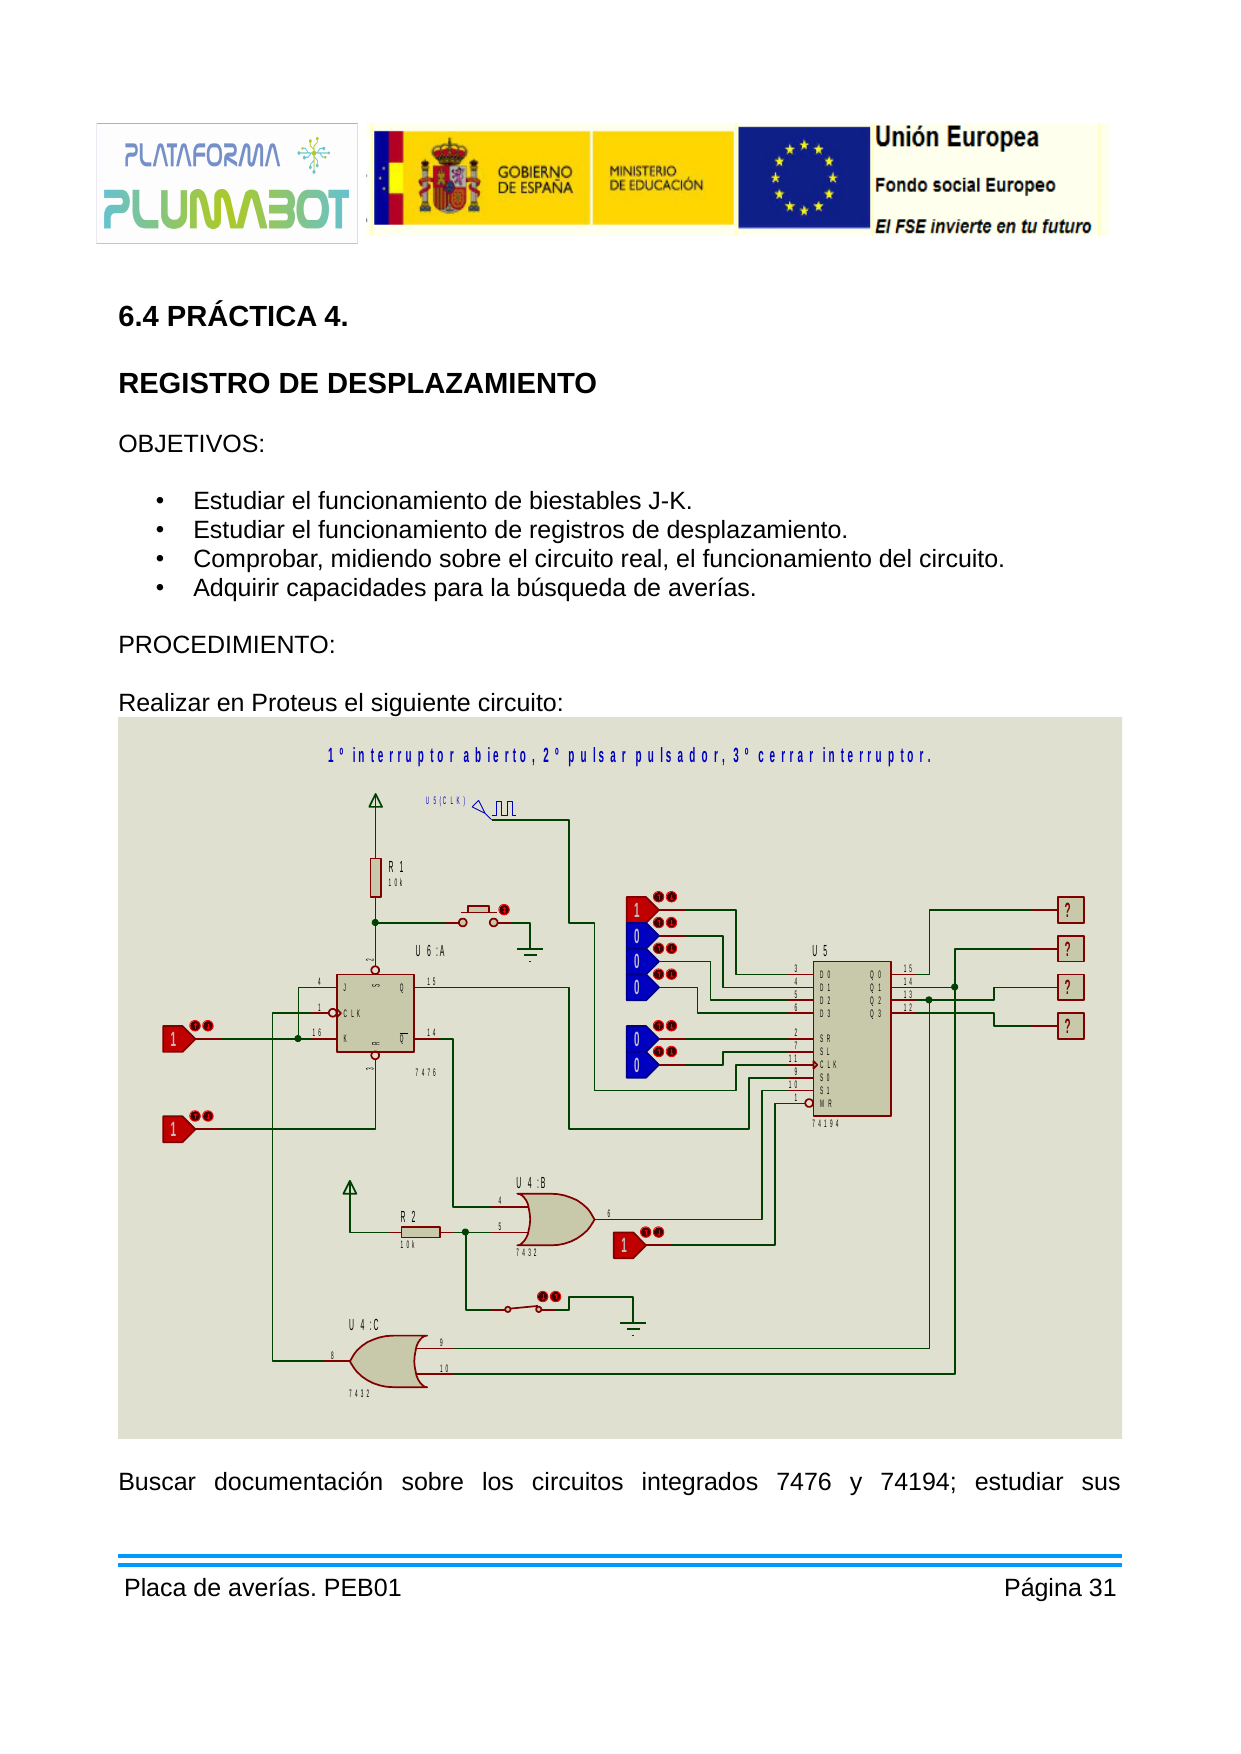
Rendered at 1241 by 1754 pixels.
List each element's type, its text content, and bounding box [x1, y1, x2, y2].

list Comprobar, midiendo sobre el circuito real, el funcionamiento del circuito. [156, 544, 1122, 573]
list Estudiar el funcionamiento de registros de desplazamiento. [156, 515, 1122, 544]
list Adquirir capacidades para la búsqueda de averías. [156, 573, 1122, 602]
text 6.4 PRÁCTICA 4. [118, 299, 1122, 333]
text Buscar documentación sobre los circuitos integrados 7476 y 74194; estudiar sus [118, 1467, 1122, 1496]
list REGISTRO DE DESPLAZAMIENTO [81, 366, 1122, 400]
list Estudiar el funcionamiento de biestables J-K. [156, 486, 1122, 515]
text OBJETIVOS: [118, 429, 1122, 457]
text Realizar en Proteus el siguiente circuito: [118, 688, 1122, 717]
text PROCEDIMIENTO: [118, 630, 1122, 659]
